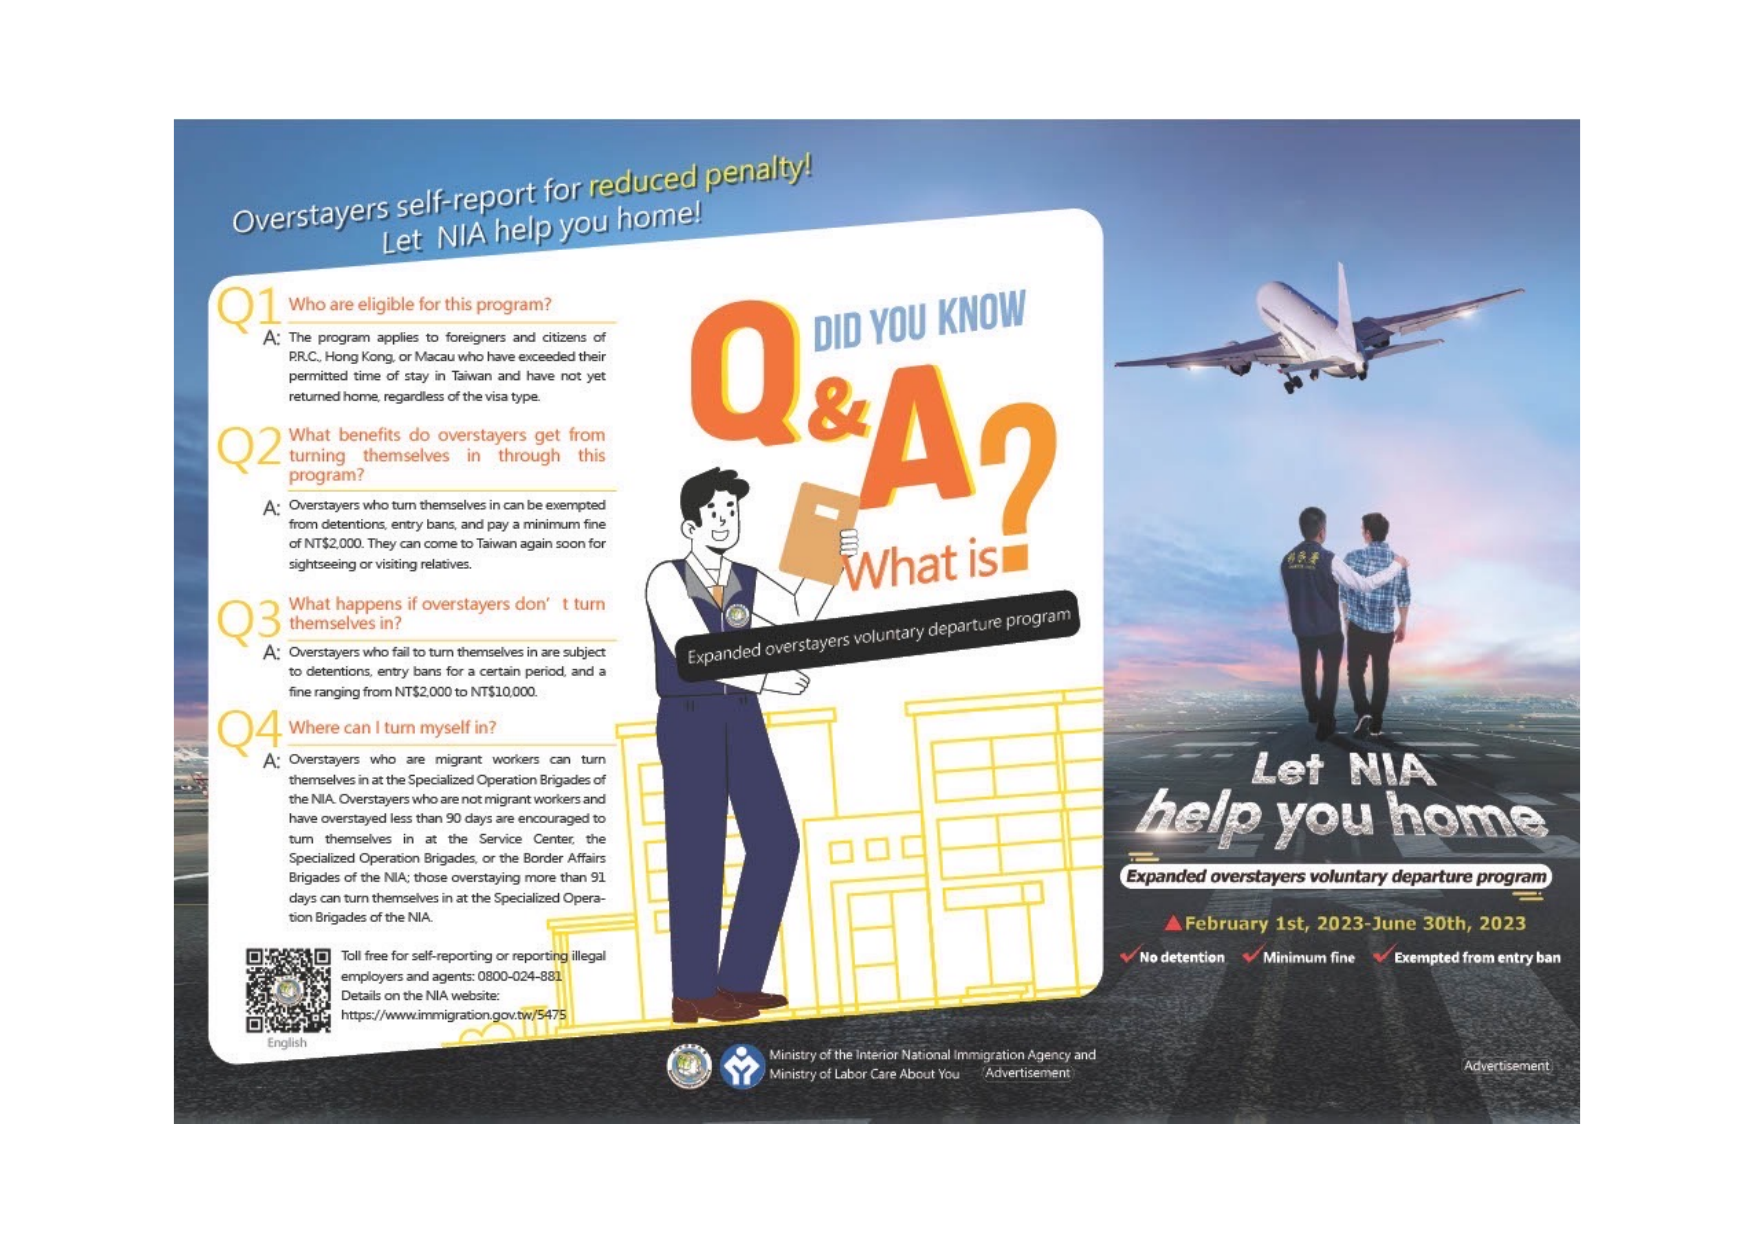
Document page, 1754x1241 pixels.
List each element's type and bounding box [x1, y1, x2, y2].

picture [173, 118, 1581, 1124]
